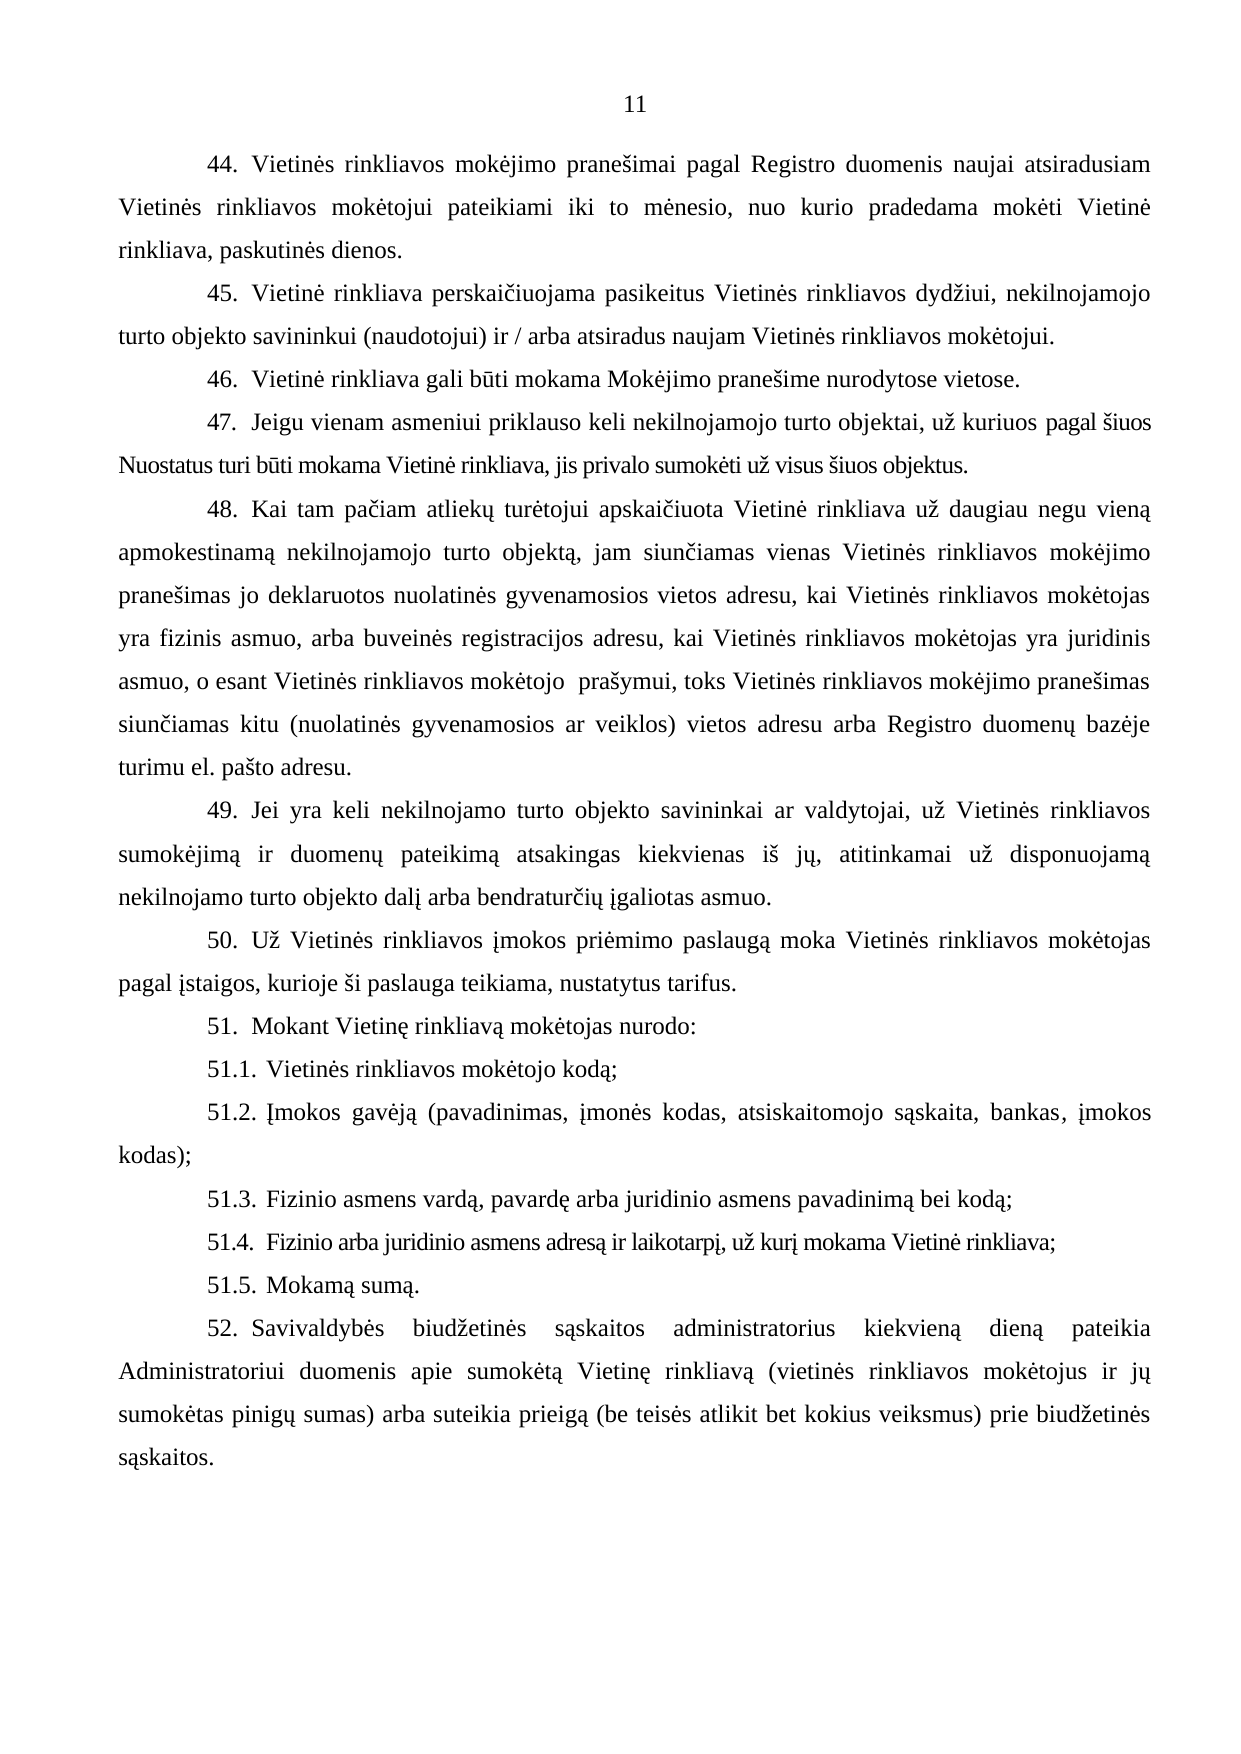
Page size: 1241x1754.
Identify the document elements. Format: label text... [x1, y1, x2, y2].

text 51.3. Fizinio asmens vardą, pavardę arba juridinio asmens pavadinimą bei kodą; [118, 1184, 1152, 1212]
text 47. Jeigu vienam asmeniui priklauso keli nekilnojamojo turto objektai, už kuriuos pagal šiuos Nuostatus turi būti mokama Vietinė rinkliava, jis privalo sumokėti už visus šiuos objektus. [118, 407, 1152, 479]
text 51.5. Mokamą sumą. [118, 1270, 1152, 1299]
text 45. Vietinė rinkliava perskaičiuojama pasikeitus Vietinės rinkliavos dydžiui, nekilnojamojo turto objekto savininkui (naudotojui) ir / arba atsiradus naujam Vietinės rinkliavos mokėtojui. [118, 278, 1152, 350]
text 46. Vietinė rinkliava gali būti mokama Mokėjimo pranešime nurodytose vietose. [118, 364, 1152, 393]
text 49. Jei yra keli nekilnojamo turto objekto savininkai ar valdytojai, už Vietinės rinkliavos sumokėjimą ir duomenų pateikimą atsakingas kiekvienas iš jų, atitinkamai už disponuojamą nekilnojamo turto objekto dalį arba bendraturčių įgaliotas asmuo. [118, 796, 1152, 911]
text 48. Kai tam pačiam atliekų turėtojui apskaičiuota Vietinė rinkliava už daugiau negu vieną apmokestinamą nekilnojamojo turto objektą, jam siunčiamas vienas Vietinės rinkliavos mokėjimo pranešimas jo deklaruotos nuolatinės gyvenamosios vietos adresu, kai Vietinės rinkliavos mokėtojas yra fizinis asmuo, arba buveinės registracijos adresu, kai Vietinės rinkliavos mokėtojas yra juridinis asmuo, o esant Vietinės rinkliavos mokėtojo prašymui, toks Vietinės rinkliavos mokėjimo pranešimas siunčiamas kitu (nuolatinės gyvenamosios ar veiklos) vietos adresu arba Registro duomenų bazėje turimu el. pašto adresu. [118, 494, 1152, 781]
text 51.1. Vietinės rinkliavos mokėtojo kodą; [118, 1054, 1152, 1083]
text 51.2. Įmokos gavėją (pavadinimas, įmonės kodas, atsiskaitomojo sąskaita, bankas, įmokos kodas); [118, 1097, 1152, 1169]
text 51.4. Fizinio arba juridinio asmens adresą ir laikotarpį, už kurį mokama Vietinė rinkliava; [118, 1227, 1152, 1256]
text 50. Už Vietinės rinkliavos įmokos priėmimo paslaugą moka Vietinės rinkliavos mokėtojas pagal įstaigos, kurioje ši paslauga teikiama, nustatytus tarifus. [118, 925, 1152, 997]
text 51. Mokant Vietinę rinkliavą mokėtojas nurodo: [118, 1011, 1152, 1040]
text 52. Savivaldybės biudžetinės sąskaitos administratorius kiekvieną dieną pateikia Administratoriui duomenis apie sumokėtą Vietinę rinkliavą (vietinės rinkliavos mokėtojus ir jų sumokėtas pinigų sumas) arba suteikia prieigą (be teisės atlikit bet kokius veiksmus) prie biudžetinės sąskaitos. [118, 1313, 1152, 1471]
text 44. Vietinės rinkliavos mokėjimo pranešimai pagal Registro duomenis naujai atsiradusiam Vietinės rinkliavos mokėtojui pateikiami iki to mėnesio, nuo kurio pradedama mokėti Vietinė rinkliava, paskutinės dienos. [118, 149, 1152, 264]
